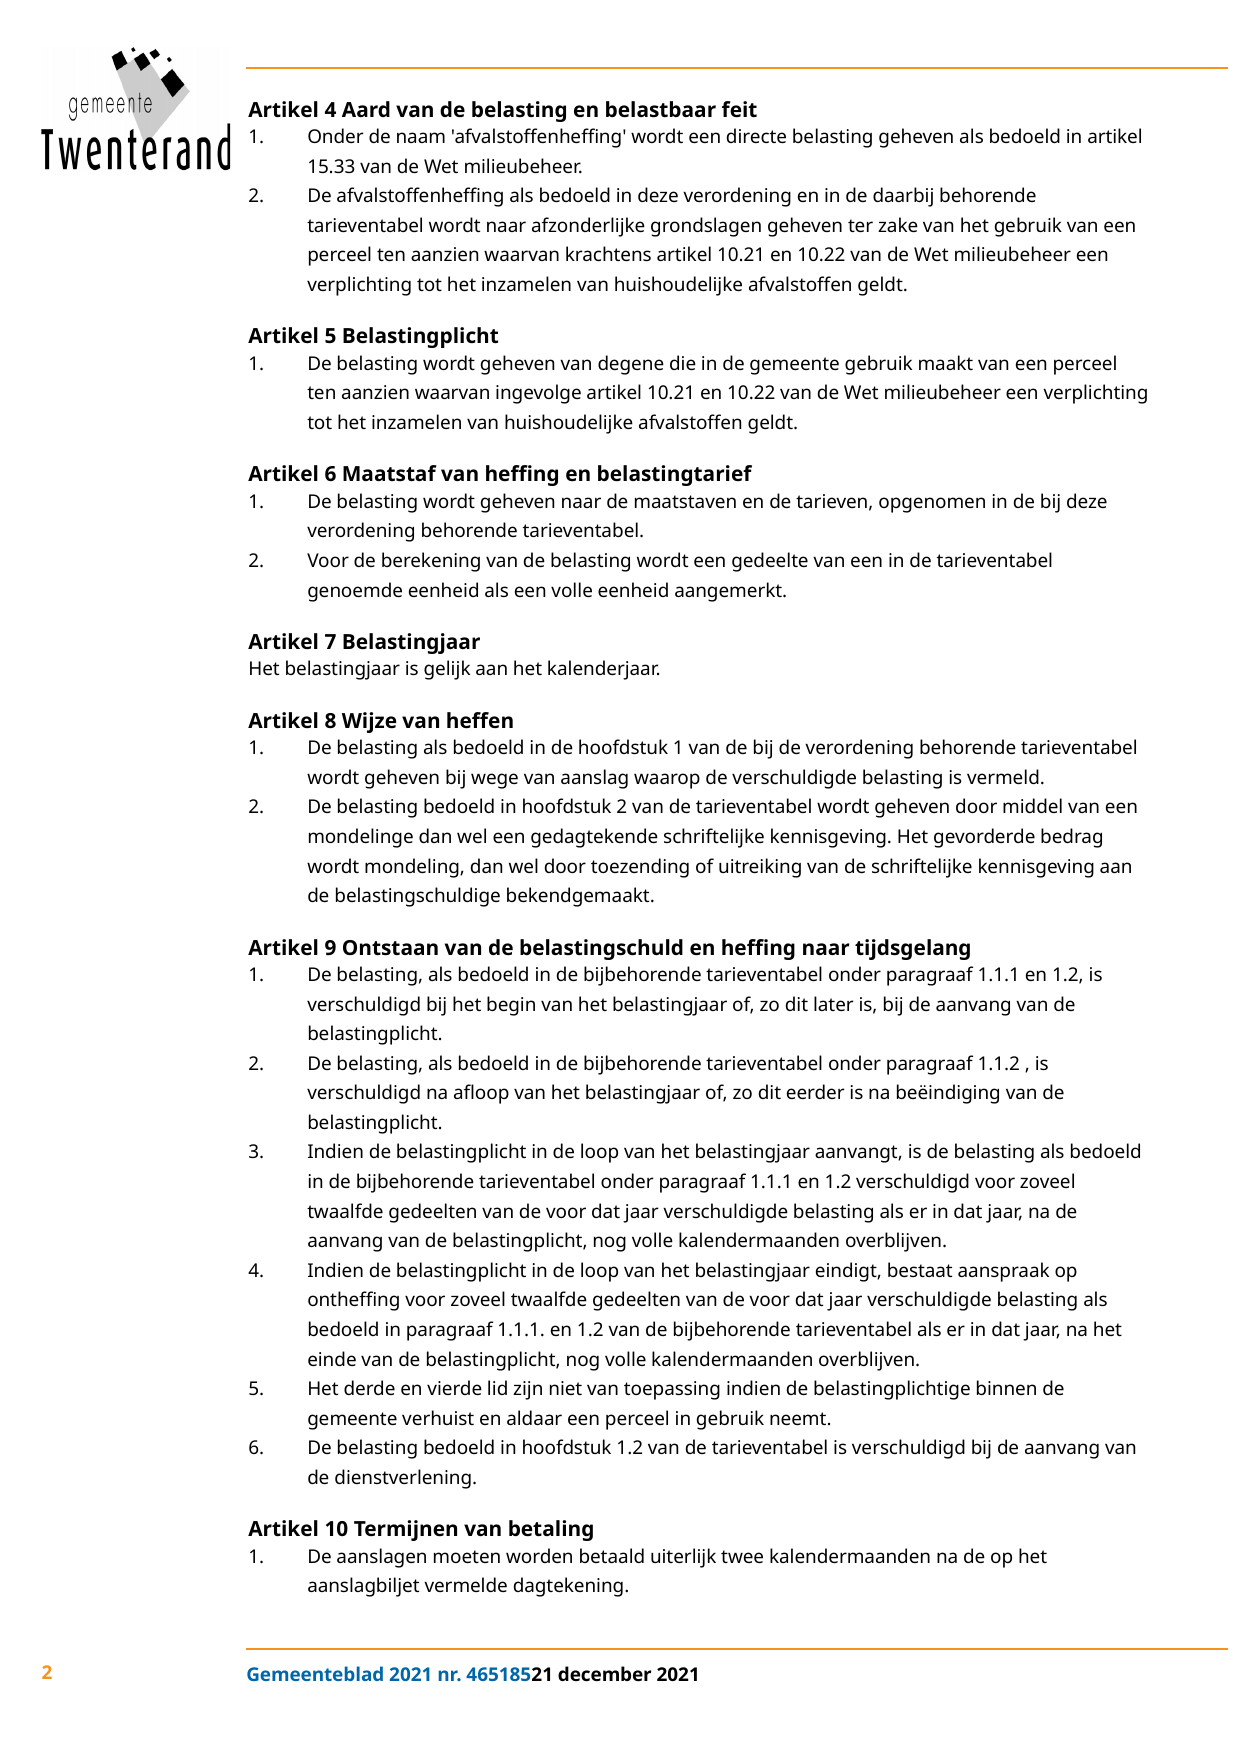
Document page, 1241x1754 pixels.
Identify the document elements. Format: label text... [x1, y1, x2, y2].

list De belasting wordt geheven van degene die in de gemeente gebruik maakt van een perceel ten aanzien waarvan ingevolge artikel 10.21 en 10.22 van de Wet milieubeheer een verplichting tot het inzamelen van huishoudelijke afvalstoffen geldt. [248, 350, 1152, 435]
list De belasting als bedoeld in de hoofdstuk 1 van de bij de verordening behorende tarieventabel wordt geheven bij wege van aanslag waarop de verschuldigde belasting is vermeld. [248, 734, 1152, 790]
list De belasting, als bedoeld in de bijbehorende tarieventabel onder paragraaf 1.1.1 en 1.2, is verschuldigd bij het begin van het belastingjaar of, zo dit later is, bij de aanvang van de belastingplicht. [248, 961, 1152, 1046]
list Voor de berekening van de belasting wordt een gedeelte van een in de tarieventabel genoemde eenheid als een volle eenheid aangemerkt. [248, 547, 1152, 602]
list Indien de belastingplicht in de loop van het belastingjaar aanvangt, is de belasting als bedoeld in de bijbehorende tarieventabel onder paragraaf 1.1.1 en 1.2 verschuldigd voor zoveel twaalfde gedeelten van de voor dat jaar verschuldigde belasting als er in dat jaar, na de aanvang van de belastingplicht, nog volle kalendermaanden overblijven. [248, 1139, 1152, 1253]
list De belasting wordt geheven naar de maatstaven en de tarieven, opgenomen in de bij deze verordening behorende tarieventabel. [248, 488, 1152, 543]
text Artikel 6 Maatstaf van heffing en belastingtarief [248, 459, 1152, 488]
text Artikel 4 Aard van de belasting en belastbaar feit [248, 95, 1152, 123]
text Artikel 7 Belastingjaar [248, 627, 1152, 656]
text Artikel 10 Termijnen van betaling [248, 1514, 1152, 1543]
text Artikel 9 Ontstaan van de belastingschuld en heffing naar tijdsgelang [248, 933, 1152, 961]
list De afvalstoffenheffing als bedoeld in deze verordening en in de daarbij behorende tarieventabel wordt naar afzonderlijke grondslagen geheven ter zake van het gebruik van een perceel ten aanzien waarvan krachtens artikel 10.21 en 10.22 van de Wet milieubeheer een verplichting tot het inzamelen van huishoudelijke afvalstoffen geldt. [248, 182, 1152, 297]
text Het belastingjaar is gelijk aan het kalenderjaar. [248, 656, 1152, 681]
list De aanslagen moeten worden betaald uiterlijk twee kalendermaanden na de op het aanslagbiljet vermelde dagtekening. [248, 1543, 1152, 1598]
list De belasting bedoeld in hoofdstuk 1.2 van de tarieventabel is verschuldigd bij de aanvang van de dienstverlening. [248, 1434, 1152, 1490]
picture [41, 47, 231, 172]
list Het derde en vierde lid zijn niet van toepassing indien de belastingplichtige binnen de gemeente verhuist en aldaar een perceel in gebruik neemt. [248, 1375, 1152, 1431]
text Artikel 5 Belastingplicht [248, 322, 1152, 350]
list Onder de naam 'afvalstoffenheffing' wordt een directe belasting geheven als bedoeld in artikel 15.33 van de Wet milieubeheer. [248, 123, 1152, 178]
list Indien de belastingplicht in de loop van het belastingjaar eindigt, bestaat aanspraak op ontheffing voor zoveel twaalfde gedeelten van de voor dat jaar verschuldigde belasting als bedoeld in paragraaf 1.1.1. en 1.2 van de bijbehorende tarieventabel als er in dat jaar, na het einde van de belastingplicht, nog volle kalendermaanden overblijven. [248, 1257, 1152, 1372]
text Artikel 8 Wijze van heffen [248, 706, 1152, 734]
list De belasting bedoeld in hoofdstuk 2 van de tarieventabel wordt geheven door middel van een mondelinge dan wel een gedagtekende schriftelijke kennisgeving. Het gevorderde bedrag wordt mondeling, dan wel door toezending of uitreiking van de schriftelijke kennisgeving aan de belastingschuldige bekendgemaakt. [248, 794, 1152, 908]
list De belasting, als bedoeld in de bijbehorende tarieventabel onder paragraaf 1.1.2 , is verschuldigd na afloop van het belastingjaar of, zo dit eerder is na beëindiging van de belastingplicht. [248, 1050, 1152, 1135]
